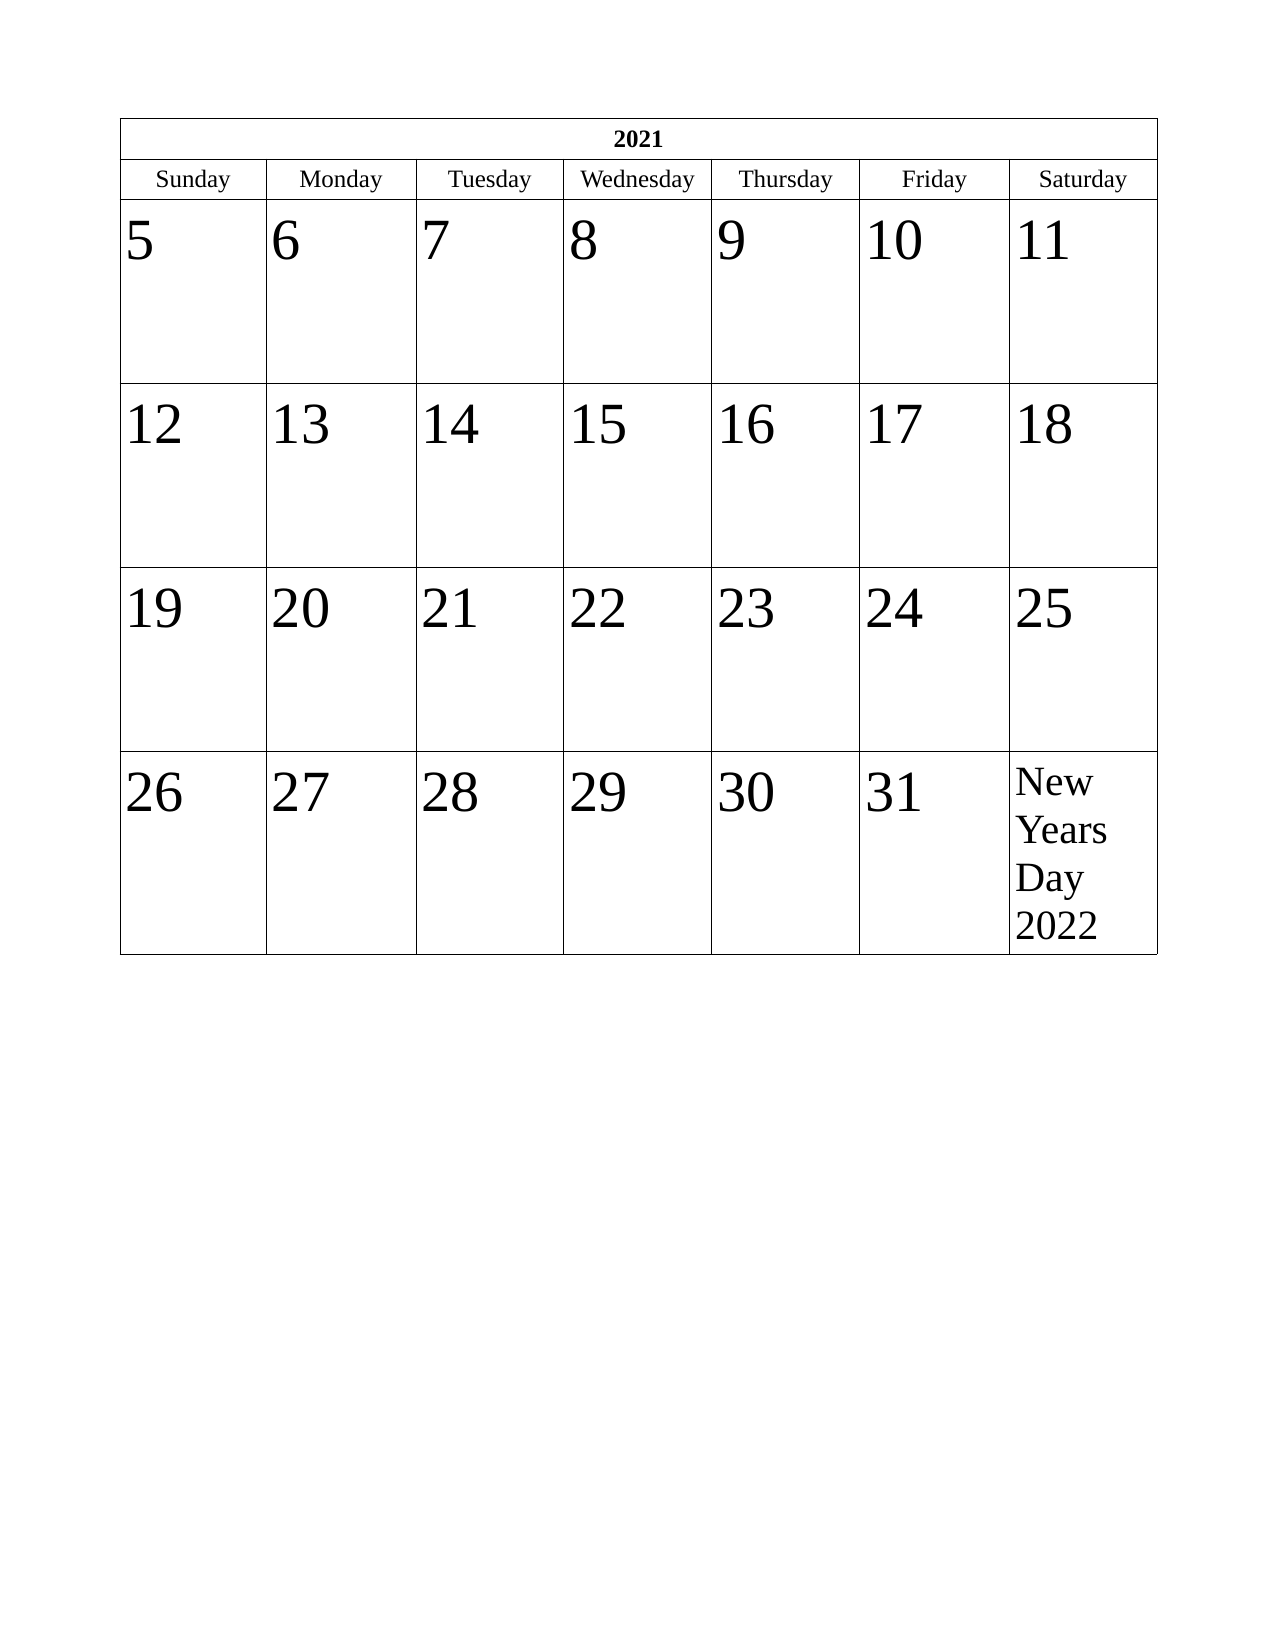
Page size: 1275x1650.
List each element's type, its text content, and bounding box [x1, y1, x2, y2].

table_cell Monday [267, 160, 416, 199]
table_cell New Years Day 2022 [1010, 752, 1157, 954]
table_cell Friday [860, 160, 1009, 199]
table_header 2021 [121, 119, 1157, 158]
table_cell Thursday [712, 160, 859, 199]
table_cell 23 [712, 568, 859, 751]
table_cell 21 [417, 568, 563, 751]
table_cell 19 [121, 568, 266, 751]
table_cell 17 [860, 384, 1009, 567]
table_cell Sunday [121, 160, 266, 199]
table_cell Saturday [1010, 160, 1157, 199]
table_cell 30 [712, 752, 859, 954]
table_cell 24 [860, 568, 1009, 751]
table_cell 18 [1010, 384, 1157, 567]
table_cell 12 [121, 384, 266, 567]
table_cell 14 [417, 384, 563, 567]
table_cell 28 [417, 752, 563, 954]
table_cell 31 [860, 752, 1009, 954]
table_cell 11 [1010, 200, 1157, 383]
table_cell 27 [267, 752, 416, 954]
table_cell 22 [564, 568, 711, 751]
table_cell 15 [564, 384, 711, 567]
table_cell 6 [267, 200, 416, 383]
table_cell 20 [267, 568, 416, 751]
table_cell 8 [564, 200, 711, 383]
table_cell 26 [121, 752, 266, 954]
table_cell Tuesday [417, 160, 563, 199]
table_cell 10 [860, 200, 1009, 383]
table_cell 29 [564, 752, 711, 954]
table_cell 7 [417, 200, 563, 383]
table_cell 5 [121, 200, 266, 383]
table_cell Wednesday [564, 160, 711, 199]
table_cell 13 [267, 384, 416, 567]
table_cell 9 [712, 200, 859, 383]
table_cell 16 [712, 384, 859, 567]
table_cell 25 [1010, 568, 1157, 751]
